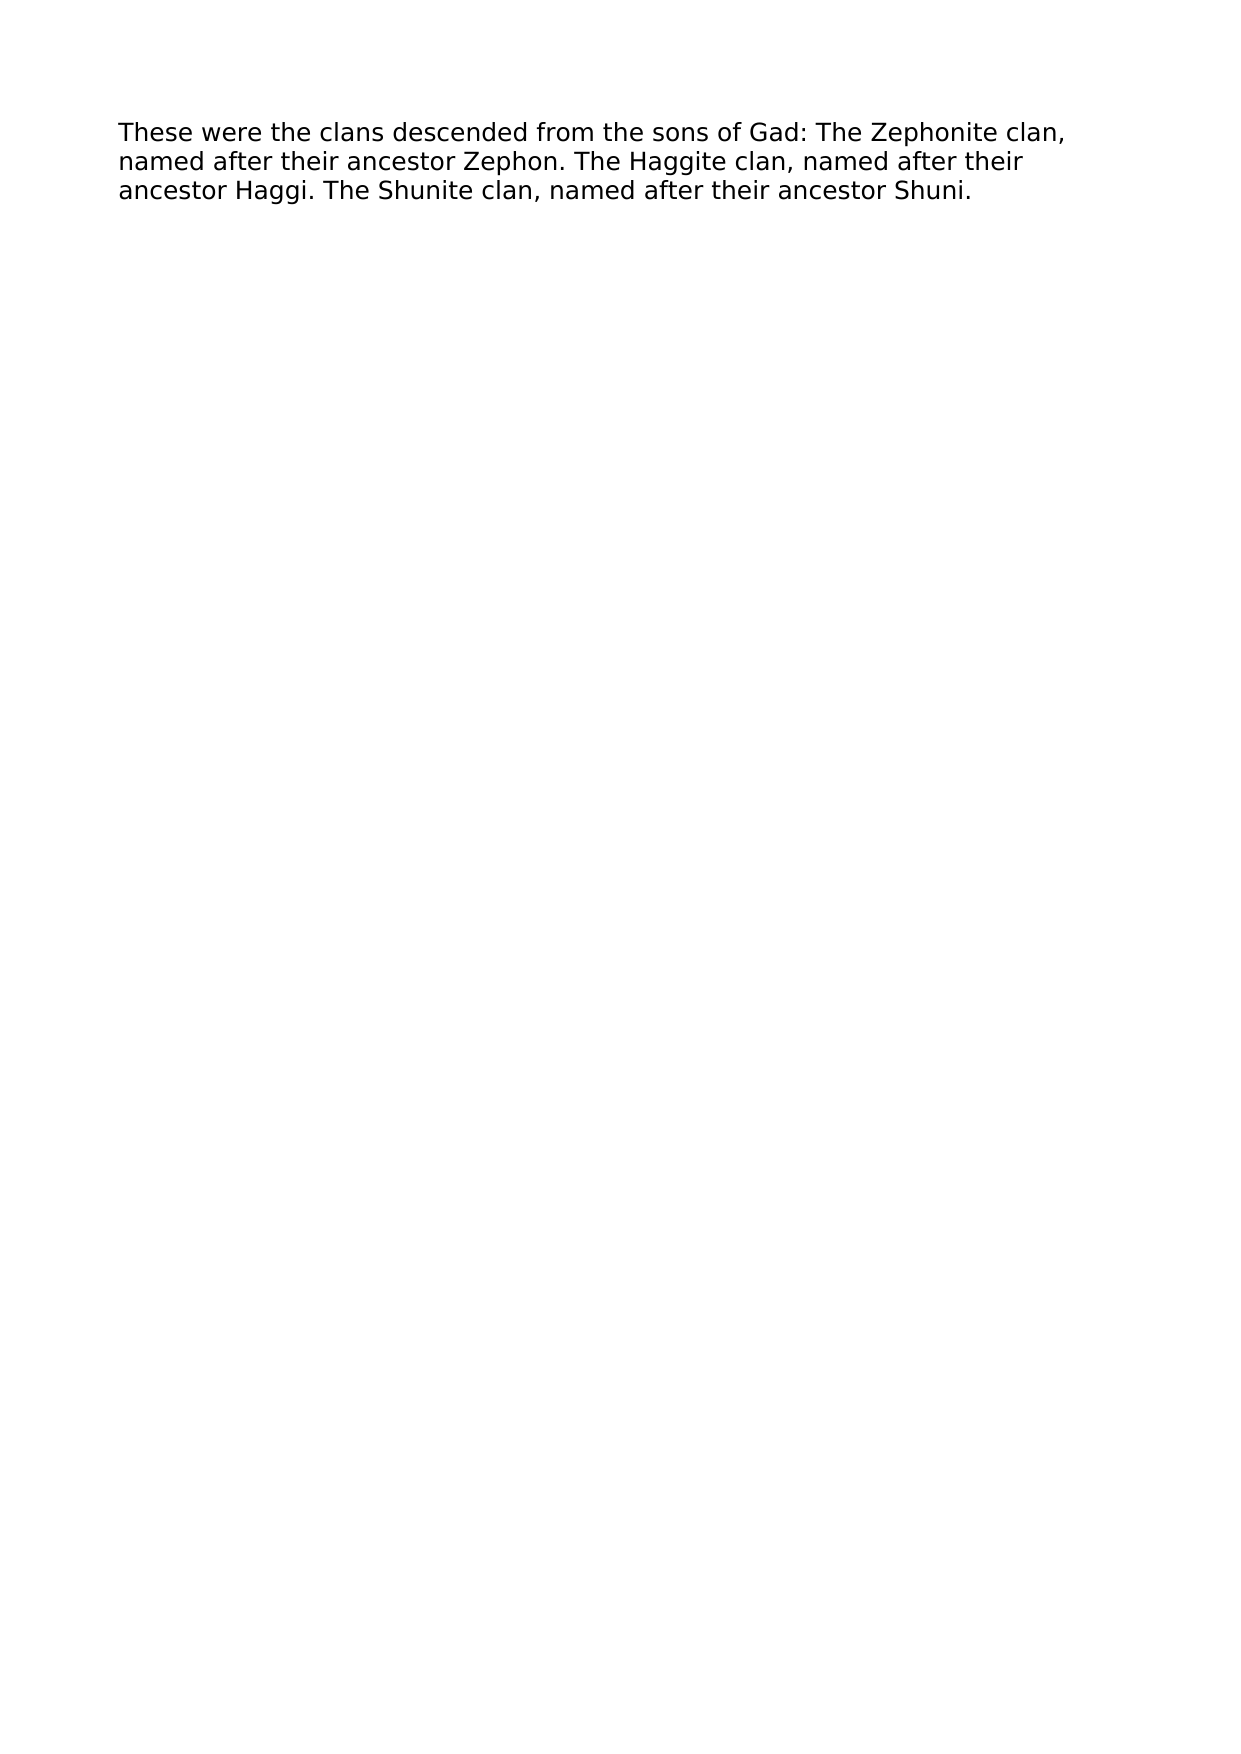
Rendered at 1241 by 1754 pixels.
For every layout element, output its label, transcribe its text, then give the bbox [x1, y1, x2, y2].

text These were the clans descended from the sons of Gad: The Zephonite clan, named after their ancestor Zephon. The Haggite clan, named after their ancestor Haggi. The Shunite clan, named after their ancestor Shuni. [118, 118, 1122, 206]
